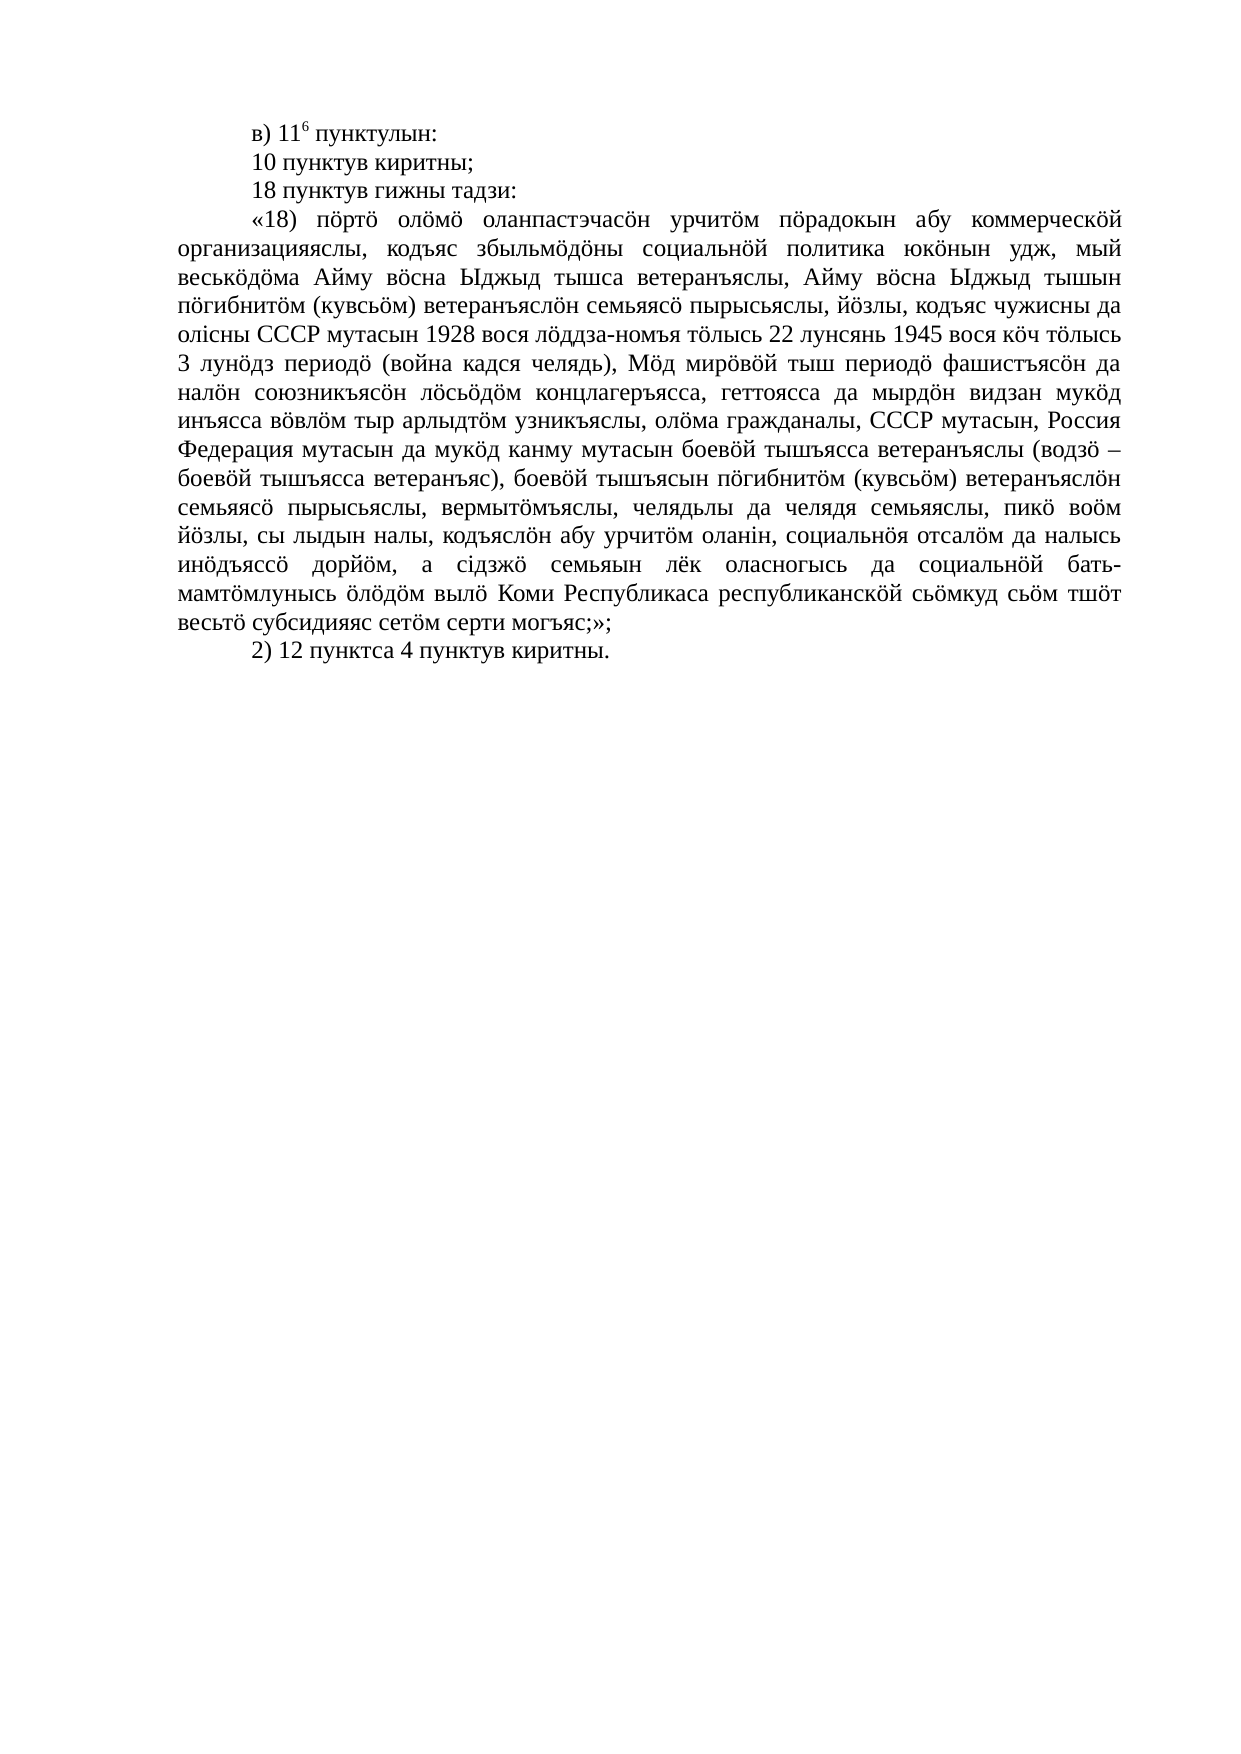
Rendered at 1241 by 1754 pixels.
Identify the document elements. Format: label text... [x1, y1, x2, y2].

text 18 пунктув гижны тадзи: [177, 176, 1122, 204]
text в) 116 пунктулын: [177, 118, 1122, 147]
text «18) пӧртӧ олӧмӧ оланпастэчасӧн урчитӧм пӧрадокын абу коммерческӧй организацияяслы, кодъяс збыльмӧдӧны социальнӧй политика юкӧнын удж, мый веськӧдӧма Айму вӧсна Ыджыд тышса ветеранъяслы, Айму вӧсна Ыджыд тышын пӧгибнитӧм (кувсьӧм) ветеранъяслӧн семьяясӧ пырысьяслы, йӧзлы, кодъяс чужисны да олісны СССР мутасын 1928 вося лӧддза-номъя тӧлысь 22 лунсянь 1945 вося кӧч тӧлысь 3 лунӧдз периодӧ (война кадся челядь), Мӧд мирӧвӧй тыш периодӧ фашистъясӧн да налӧн союзникъясӧн лӧсьӧдӧм концлагеръясса, геттоясса да мырдӧн видзан мукӧд инъясса вӧвлӧм тыр арлыдтӧм узникъяслы, олӧма гражданалы, СССР мутасын, Россия Федерация мутасын да мукӧд канму мутасын боевӧй тышъясса ветеранъяслы (водзӧ – боевӧй тышъясса ветеранъяс), боевӧй тышъясын пӧгибнитӧм (кувсьӧм) ветеранъяслӧн семьяясӧ пырысьяслы, вермытӧмъяслы, челядьлы да челядя семьяяслы, пикӧ воӧм йӧзлы, сы лыдын налы, кодъяслӧн абу урчитӧм оланін, социальнӧя отсалӧм да налысь инӧдъяссӧ дорйӧм, а сідзжӧ семьяын лёк оласногысь да социальнӧй бать-мамтӧмлунысь ӧлӧдӧм вылӧ Коми Республикаса республиканскӧй сьӧмкуд сьӧм тшӧт весьтӧ субсидияяс сетӧм серти могъяс;»; [177, 204, 1122, 636]
text 2) 12 пунктса 4 пунктув киритны. [177, 636, 1122, 664]
text 10 пунктув киритны; [177, 147, 1122, 176]
